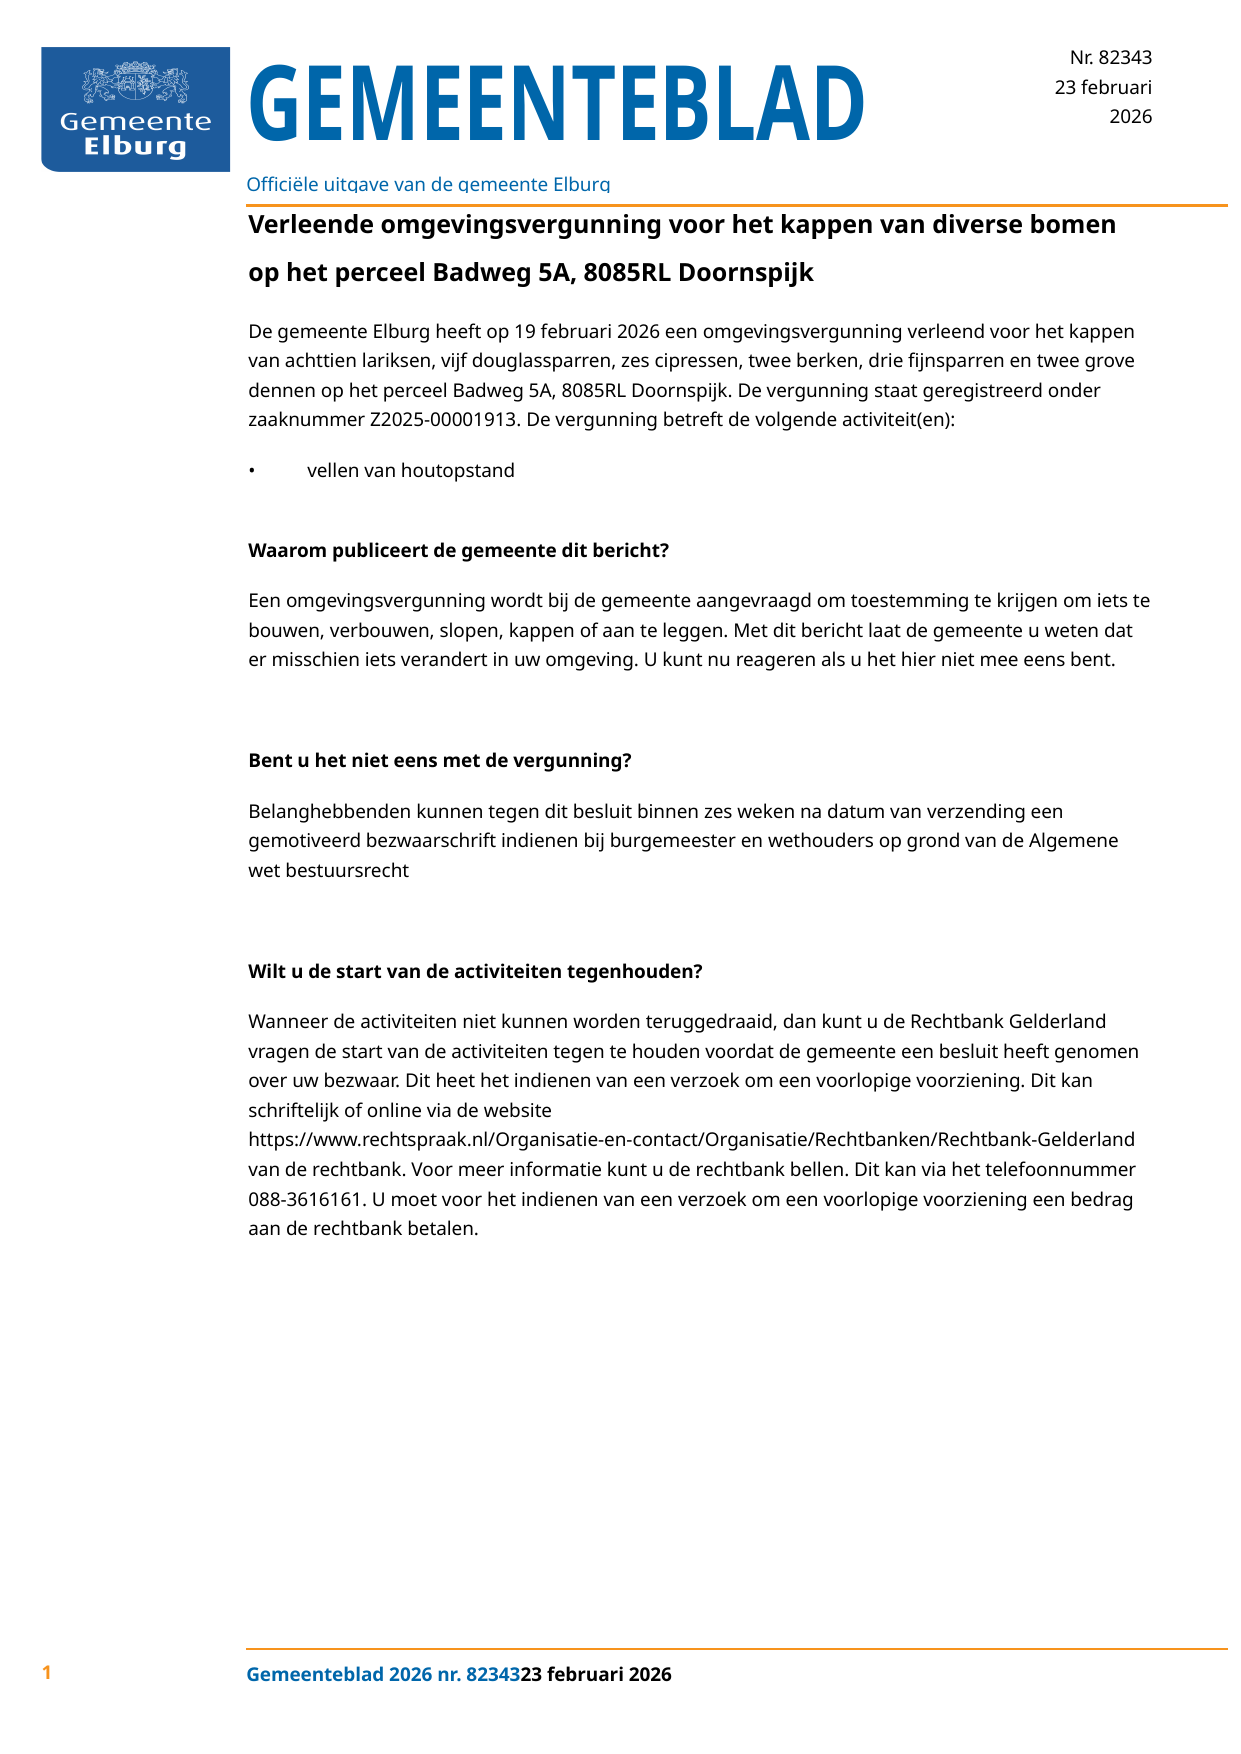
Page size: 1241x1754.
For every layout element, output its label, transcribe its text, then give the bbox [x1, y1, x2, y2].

text Waarom publiceert de gemeente dit bericht? [248, 537, 1152, 563]
list vellen van houtopstand [248, 457, 1152, 483]
text Belanghebbenden kunnen tegen dit besluit binnen zes weken na datum van verzending een gemotiveerd bezwaarschrift indienen bij burgemeester en wethouders op grond van de Algemene wet bestuursrecht [248, 798, 1152, 883]
text Verleende omgevingsvergunning voor het kappen van diverse bomen op het perceel Badweg 5A, 8085RL Doornspijk [248, 207, 1152, 288]
picture [41, 47, 231, 172]
text De gemeente Elburg heeft op 19 februari 2026 een omgevingsvergunning verleend voor het kappen van achttien lariksen, vijf douglassparren, zes cipressen, twee berken, drie fijnsparren en twee grove dennen op het perceel Badweg 5A, 8085RL Doornspijk. De vergunning staat geregistreerd onder zaaknummer Z2025-00001913. De vergunning betreft de volgende activiteit(en): [248, 318, 1152, 432]
text Wilt u de start van de activiteiten tegenhouden? [248, 958, 1152, 984]
text Bent u het niet eens met de vergunning? [248, 747, 1152, 773]
text Wanneer de activiteiten niet kunnen worden teruggedraaid, dan kunt u de Rechtbank Gelderland vragen de start van de activiteiten tegen te houden voordat de gemeente een besluit heeft genomen over uw bezwaar. Dit heet het indienen van een verzoek om een voorlopige voorziening. Dit kan schriftelijk of online via de website https://www.rechtspraak.nl/Organisatie-en-contact/Organisatie/Rechtbanken/Rechtbank-Gelderland van de rechtbank. Voor meer informatie kunt u de rechtbank bellen. Dit kan via het telefoonnummer 088-3616161. U moet voor het indienen van een verzoek om een voorlopige voorziening een bedrag aan de rechtbank betalen. [248, 1008, 1152, 1241]
text Een omgevingsvergunning wordt bij de gemeente aangevraagd om toestemming te krijgen om iets te bouwen, verbouwen, slopen, kappen of aan te leggen. Met dit bericht laat de gemeente u weten dat er misschien iets verandert in uw omgeving. U kunt nu reageren als u het hier niet mee eens bent. [248, 587, 1152, 672]
